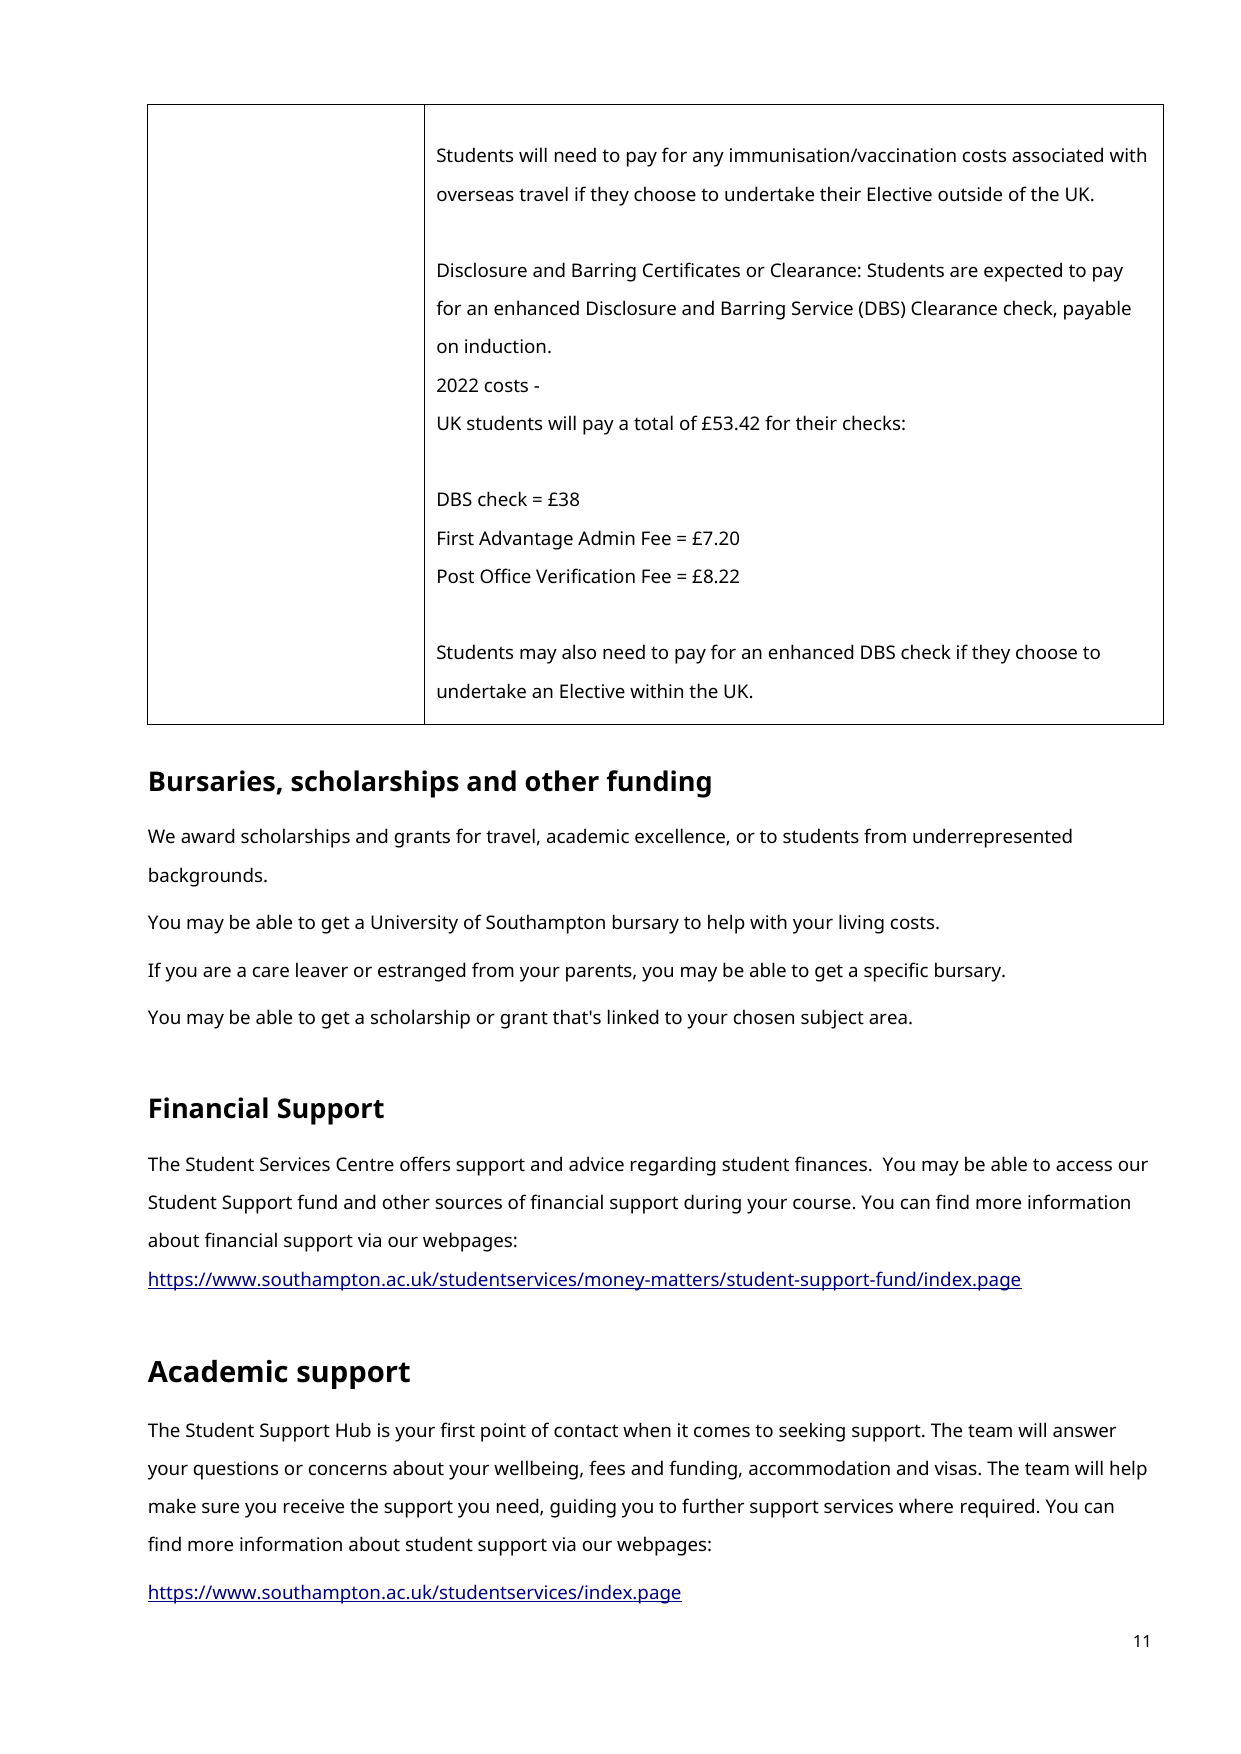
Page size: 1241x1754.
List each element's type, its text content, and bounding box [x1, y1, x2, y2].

subtitle Academic support [148, 1351, 1152, 1391]
subtitle Bursaries, scholarships and other funding [148, 762, 1152, 799]
text The Student Support Hub is your first point of contact when it comes to seeking support. The team will answer your questions or concerns about your wellbeing, fees and funding, accommodation and visas. The team will help make sure you receive the support you need, guiding you to further support services where required. You can find more information about student support via our webpages: [148, 1417, 1152, 1557]
text You may be able to get a scholarship or grant that's linked to your chosen subject area. [148, 1005, 1152, 1030]
text The Student Services Centre offers support and advice regarding student finances. You may be able to access our Student Support fund and other sources of financial support during your course. You can find more information about financial support via our webpages: https://www.southampton.ac.uk/studentservices/money-matters/student-support-fund/index.page [148, 1151, 1152, 1292]
subtitle Financial Support [148, 1090, 1152, 1127]
text https://www.southampton.ac.uk/studentservices/index.page [148, 1579, 1152, 1605]
text We award scholarships and grants for travel, academic excellence, or to students from underrepresented backgrounds. [148, 824, 1152, 887]
table_cell Students will need to pay for any immunisation/vaccination costs associated with overseas travel if they choose to undertake their Elective outside of the UK. Disclosure and Barring Certificates or Clearance: Students are expected to pay for an enhanced Disclosure and Barring Service (DBS) Clearance check, payable on induction. 2022 costs - UK students will pay a total of £53.42 for their checks: DBS check = £38 First Advantage Admin Fee = £7.20 Post Office Verification Fee = £8.22 Students may also need to pay for an enhanced DBS check if they choose to undertake an Elective within the UK. [425, 105, 1163, 723]
text You may be able to get a University of Southampton bursary to help with your living costs. [148, 909, 1152, 935]
text If you are a care leaver or estranged from your parents, you may be able to get a specific bursary. [148, 957, 1152, 983]
table_cell [148, 105, 424, 723]
